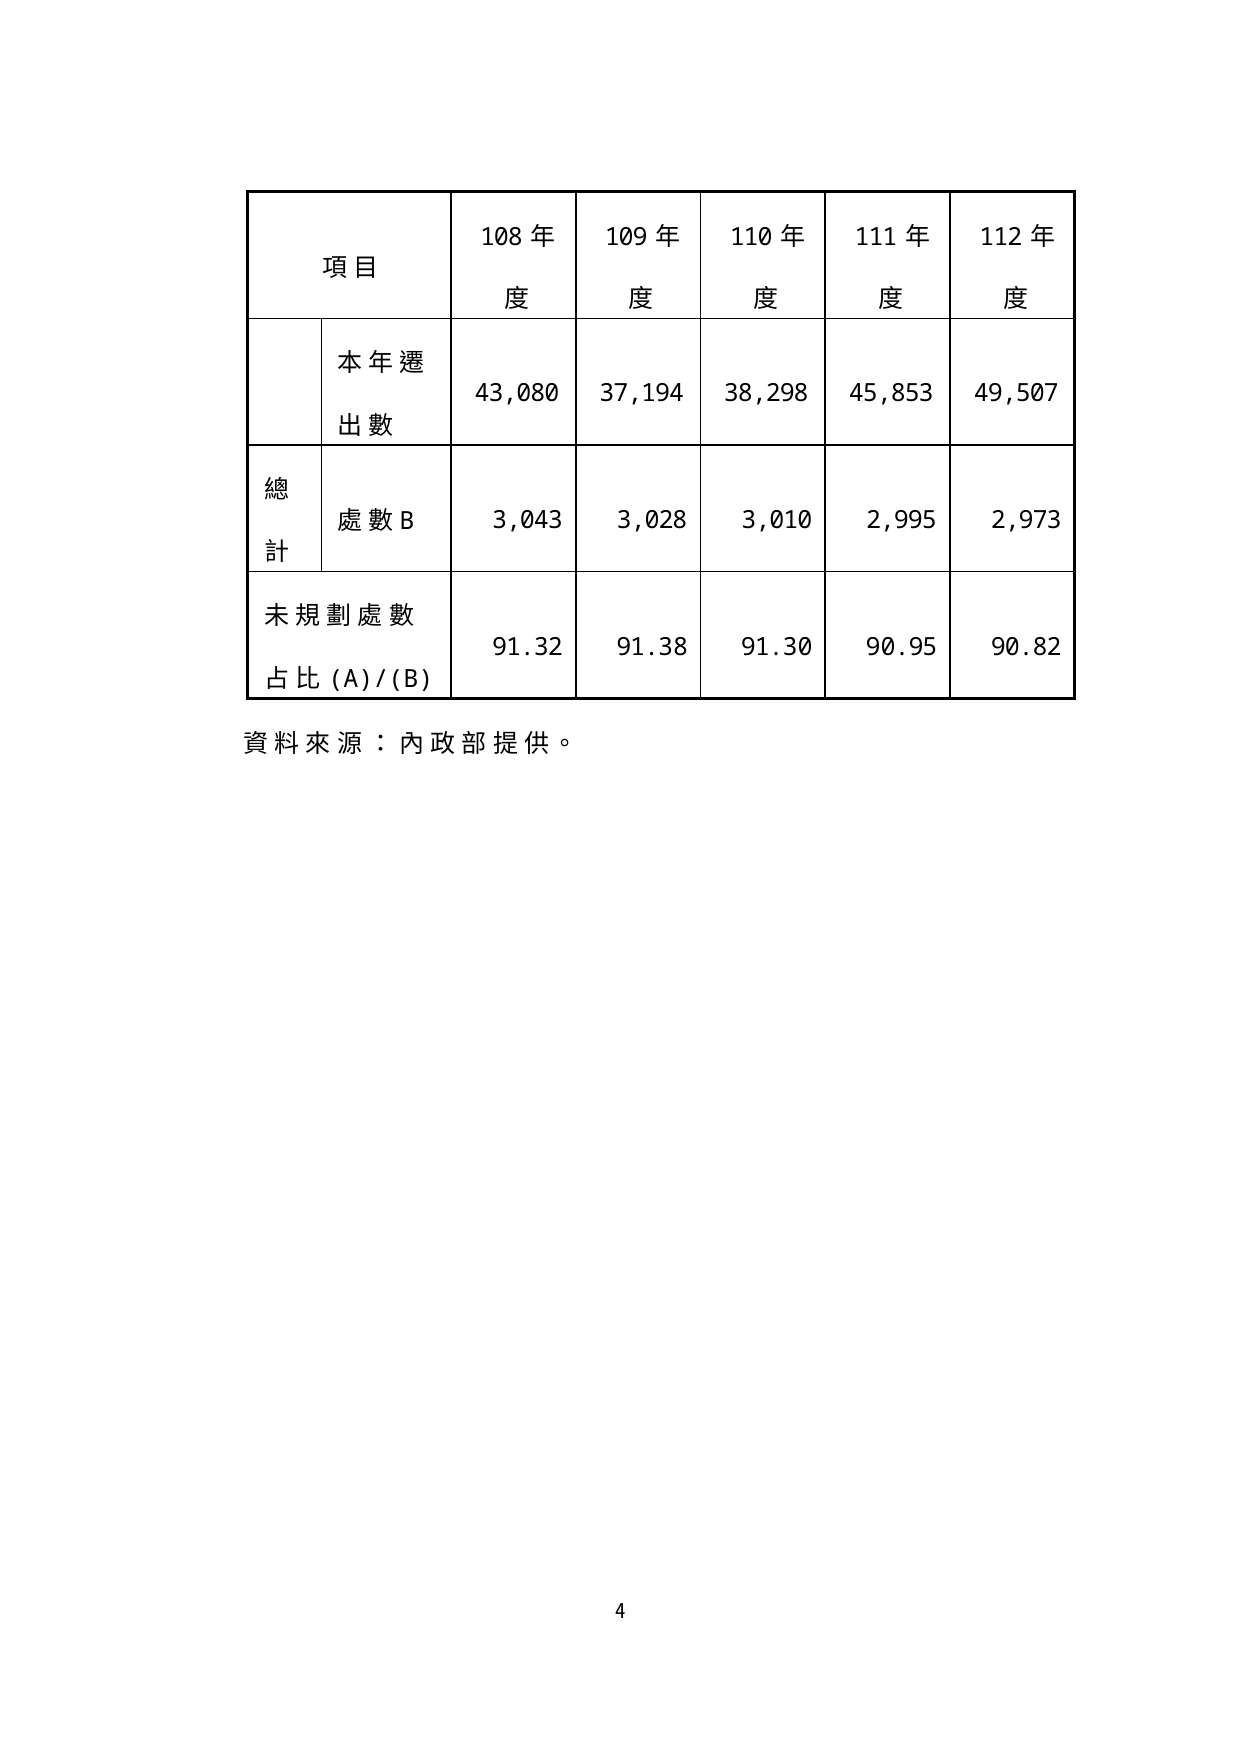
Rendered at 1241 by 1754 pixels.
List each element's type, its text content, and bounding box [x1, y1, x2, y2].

table_cell 總計 [249, 446, 321, 571]
table_cell 處數B [322, 446, 450, 571]
table_header 109年度 [577, 193, 700, 318]
table_cell 38,298 [701, 319, 824, 444]
table_cell 49,507 [951, 319, 1073, 444]
table_cell 90.82 [951, 572, 1073, 697]
table_cell 91.38 [577, 572, 700, 697]
text 資料來源：內政部提供。 [232, 700, 1063, 763]
table_cell 45,853 [826, 319, 949, 444]
table_cell 91.30 [701, 572, 824, 697]
table_cell 3,043 [452, 446, 575, 571]
table_cell 本年遷出數 [322, 319, 450, 444]
table_cell 未規劃處數占比(A)/(B) [249, 572, 450, 697]
table_header 110年度 [701, 193, 824, 318]
table_cell [249, 319, 321, 444]
table_header 項目 [249, 193, 450, 318]
table_cell 2,995 [826, 446, 949, 571]
table_cell 90.95 [826, 572, 949, 697]
table_cell 2,973 [951, 446, 1073, 571]
table_cell 37,194 [577, 319, 700, 444]
table_header 108年度 [452, 193, 575, 318]
table_cell 91.32 [452, 572, 575, 697]
table_cell 43,080 [452, 319, 575, 444]
table_cell 3,010 [701, 446, 824, 571]
table_header 111年度 [826, 193, 949, 318]
table_cell 3,028 [577, 446, 700, 571]
table_header 112年度 [951, 193, 1073, 318]
